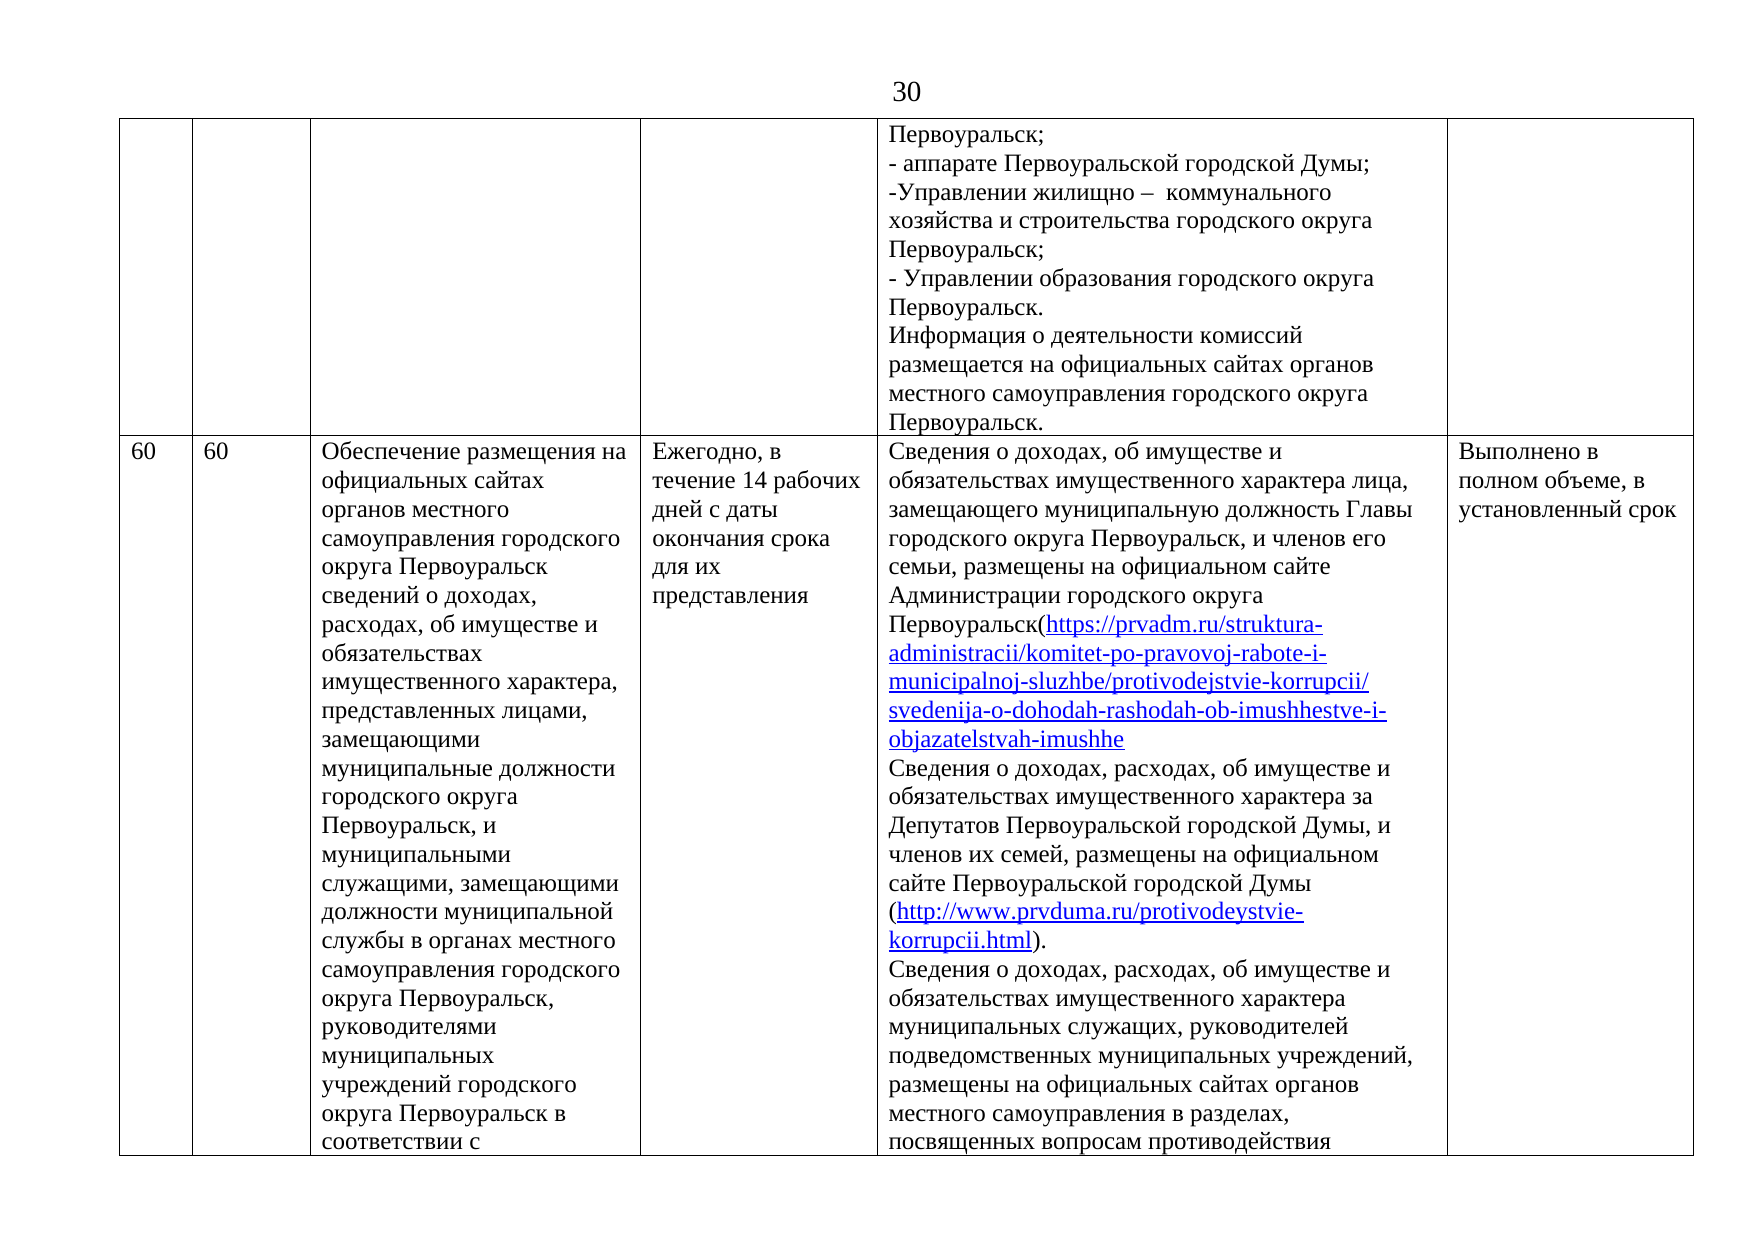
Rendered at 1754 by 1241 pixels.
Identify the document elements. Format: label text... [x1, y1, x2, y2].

table_cell Обеспечение размещения на официальных сайтах органов местного самоуправления городского округа Первоуральск сведений о доходах, расходах, об имуществе и обязательствах имущественного характера, представленных лицами, замещающими муниципальные должности городского округа Первоуральск, и муниципальными служащими, замещающими должности муниципальной службы в органах местного самоуправления городского округа Первоуральск, руководителями муниципальных учреждений городского округа Первоуральск в соответствии с [311, 436, 640, 1155]
table_cell [193, 119, 310, 435]
table_cell Ежегодно, в течение 14 рабочих дней с даты окончания срока для их представления [641, 436, 877, 1155]
table_cell Сведения о доходах, об имуществе и обязательствах имущественного характера лица, замещающего муниципальную должность Главы городского округа Первоуральск, и членов его семьи, размещены на официальном сайте Администрации городского округа Первоуральск(https://prvadm.ru/struktura-administracii/komitet-po-pravovoj-rabote-i-municipalnoj-sluzhbe/protivodejstvie-korrupcii/svedenija-o-dohodah-rashodah-ob-imushhestve-i-objazatelstvah-imushhe Сведения о доходах, расходах, об имуществе и обязательствах имущественного характера за Депутатов Первоуральской городской Думы, и членов их семей, размещены на официальном сайте Первоуральской городской Думы (http://www.prvduma.ru/protivodeystvie-korrupcii.html). Сведения о доходах, расходах, об имуществе и обязательствах имущественного характера муниципальных служащих, руководителей подведомственных муниципальных учреждений, размещены на официальных сайтах органов местного самоуправления в разделах, посвященных вопросам противодействия [878, 436, 1447, 1155]
table_cell Выполнено в полном объеме, в установленный срок [1448, 436, 1693, 1155]
table_cell Первоуральск; - аппарате Первоуральской городской Думы; -Управлении жилищно – коммунального хозяйства и строительства городского округа Первоуральск; - Управлении образования городского округа Первоуральск. Информация о деятельности комиссий размещается на официальных сайтах органов местного самоуправления городского округа Первоуральск. [878, 119, 1447, 435]
table_cell [1448, 119, 1693, 435]
table_cell 60 [120, 436, 192, 1155]
table_cell [120, 119, 192, 435]
table_cell 60 [193, 436, 310, 1155]
table_cell [311, 119, 640, 435]
table_cell [641, 119, 877, 435]
